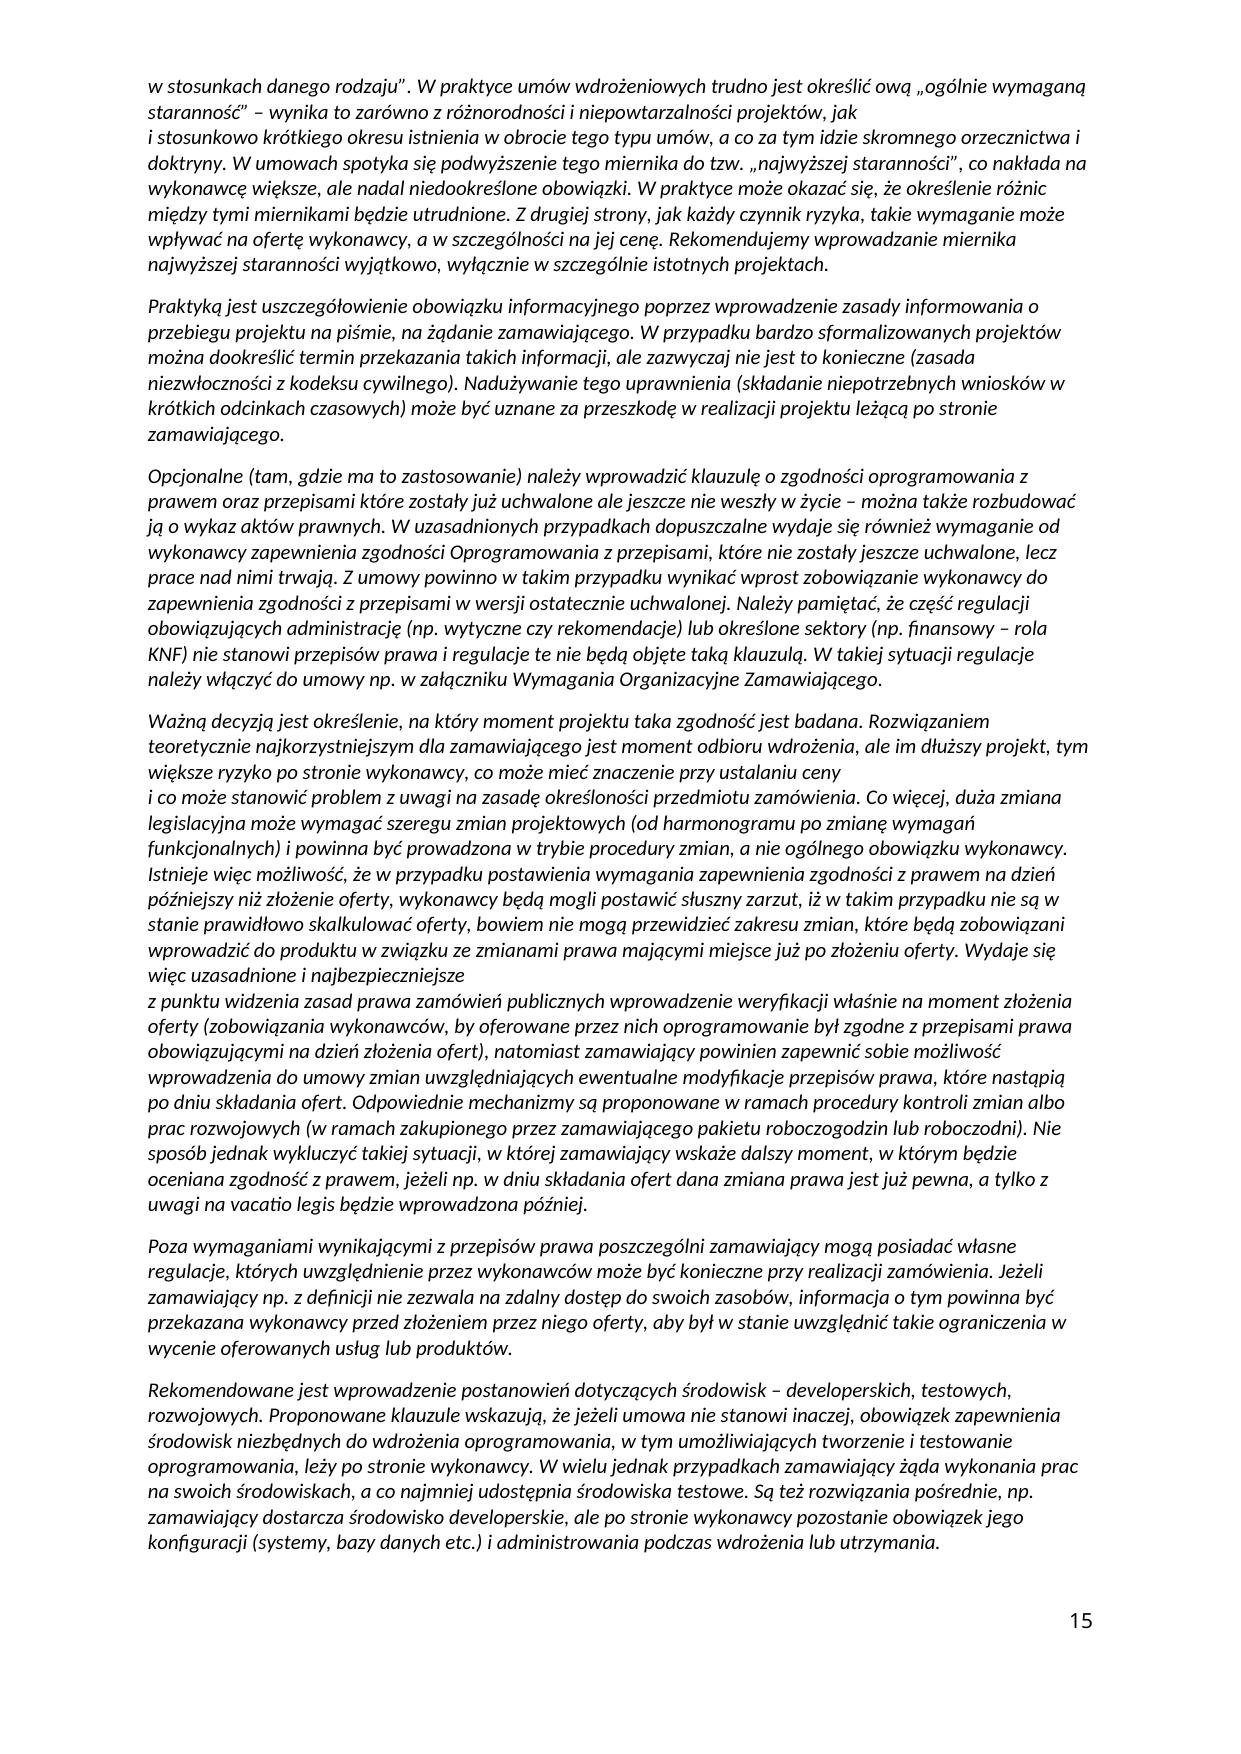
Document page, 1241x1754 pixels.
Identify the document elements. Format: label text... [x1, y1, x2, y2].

text Poza wymaganiami wynikającymi z przepisów prawa poszczególni zamawiający mogą posiadać własne regulacje, których uwzględnienie przez wykonawców może być konieczne przy realizacji zamówienia. Jeżeli zamawiający np. z definicji nie zezwala na zdalny dostęp do swoich zasobów, informacja o tym powinna być przekazana wykonawcy przed złożeniem przez niego oferty, aby był w stanie uwzględnić takie ograniczenia w wycenie oferowanych usług lub produktów. [148, 1233, 1093, 1360]
text Rekomendowane jest wprowadzenie postanowień dotyczących środowisk – developerskich, testowych, rozwojowych. Proponowane klauzule wskazują, że jeżeli umowa nie stanowi inaczej, obowiązek zapewnienia środowisk niezbędnych do wdrożenia oprogramowania, w tym umożliwiających tworzenie i testowanie oprogramowania, leży po stronie wykonawcy. W wielu jednak przypadkach zamawiający żąda wykonania prac na swoich środowiskach, a co najmniej udostępnia środowiska testowe. Są też rozwiązania pośrednie, np. zamawiający dostarcza środowisko developerskie, ale po stronie wykonawcy pozostanie obowiązek jego konfiguracji (systemy, bazy danych etc.) i administrowania podczas wdrożenia lub utrzymania. [148, 1377, 1093, 1555]
text Opcjonalne (tam, gdzie ma to zastosowanie) należy wprowadzić klauzulę o zgodności oprogramowania z prawem oraz przepisami które zostały już uchwalone ale jeszcze nie weszły w życie – można także rozbudować ją o wykaz aktów prawnych. W uzasadnionych przypadkach dopuszczalne wydaje się również wymaganie od wykonawcy zapewnienia zgodności Oprogramowania z przepisami, które nie zostały jeszcze uchwalone, lecz prace nad nimi trwają. Z umowy powinno w takim przypadku wynikać wprost zobowiązanie wykonawcy do zapewnienia zgodności z przepisami w wersji ostatecznie uchwalonej. Należy pamiętać, że część regulacji obowiązujących administrację (np. wytyczne czy rekomendacje) lub określone sektory (np. finansowy – rola KNF) nie stanowi przepisów prawa i regulacje te nie będą objęte taką klauzulą. W takiej sytuacji regulacje należy włączyć do umowy np. w załączniku Wymagania Organizacyjne Zamawiającego. [148, 463, 1093, 692]
text Praktyką jest uszczegółowienie obowiązku informacyjnego poprzez wprowadzenie zasady informowania o przebiegu projektu na piśmie, na żądanie zamawiającego. W przypadku bardzo sformalizowanych projektów można dookreślić termin przekazania takich informacji, ale zazwyczaj nie jest to konieczne (zasada niezwłoczności z kodeksu cywilnego). Nadużywanie tego uprawnienia (składanie niepotrzebnych wniosków w krótkich odcinkach czasowych) może być uznane za przeszkodę w realizacji projektu leżącą po stronie zamawiającego. [148, 294, 1093, 446]
text w stosunkach danego rodzaju”. W praktyce umów wdrożeniowych trudno jest określić ową „ogólnie wymaganą staranność” – wynika to zarówno z różnorodności i niepowtarzalności projektów, jak i stosunkowo krótkiego okresu istnienia w obrocie tego typu umów, a co za tym idzie skromnego orzecznictwa i doktryny. W umowach spotyka się podwyższenie tego miernika do tzw. „najwyższej staranności”, co nakłada na wykonawcę większe, ale nadal niedookreślone obowiązki. W praktyce może okazać się, że określenie różnic między tymi miernikami będzie utrudnione. Z drugiej strony, jak każdy czynnik ryzyka, takie wymaganie może wpływać na ofertę wykonawcy, a w szczególności na jej cenę. Rekomendujemy wprowadzanie miernika najwyższej staranności wyjątkowo, wyłącznie w szczególnie istotnych projektach. [148, 74, 1093, 277]
text Ważną decyzją jest określenie, na który moment projektu taka zgodność jest badana. Rozwiązaniem teoretycznie najkorzystniejszym dla zamawiającego jest moment odbioru wdrożenia, ale im dłuższy projekt, tym większe ryzyko po stronie wykonawcy, co może mieć znaczenie przy ustalaniu ceny i co może stanowić problem z uwagi na zasadę określoności przedmiotu zamówienia. Co więcej, duża zmiana legislacyjna może wymagać szeregu zmian projektowych (od harmonogramu po zmianę wymagań funkcjonalnych) i powinna być prowadzona w trybie procedury zmian, a nie ogólnego obowiązku wykonawcy. Istnieje więc możliwość, że w przypadku postawienia wymagania zapewnienia zgodności z prawem na dzień późniejszy niż złożenie oferty, wykonawcy będą mogli postawić słuszny zarzut, iż w takim przypadku nie są w stanie prawidłowo skalkulować oferty, bowiem nie mogą przewidzieć zakresu zmian, które będą zobowiązani wprowadzić do produktu w związku ze zmianami prawa mającymi miejsce już po złożeniu oferty. Wydaje się więc uzasadnione i najbezpieczniejsze z punktu widzenia zasad prawa zamówień publicznych wprowadzenie weryfikacji właśnie na moment złożenia oferty (zobowiązania wykonawców, by oferowane przez nich oprogramowanie był zgodne z przepisami prawa obowiązującymi na dzień złożenia ofert), natomiast zamawiający powinien zapewnić sobie możliwość wprowadzenia do umowy zmian uwzględniających ewentualne modyfikacje przepisów prawa, które nastąpią po dniu składania ofert. Odpowiednie mechanizmy są proponowane w ramach procedury kontroli zmian albo prac rozwojowych (w ramach zakupionego przez zamawiającego pakietu roboczogodzin lub roboczodni). Nie sposób jednak wykluczyć takiej sytuacji, w której zamawiający wskaże dalszy moment, w którym będzie oceniana zgodność z prawem, jeżeli np. w dniu składania ofert dana zmiana prawa jest już pewna, a tylko z uwagi na vacatio legis będzie wprowadzona później. [148, 708, 1093, 1217]
